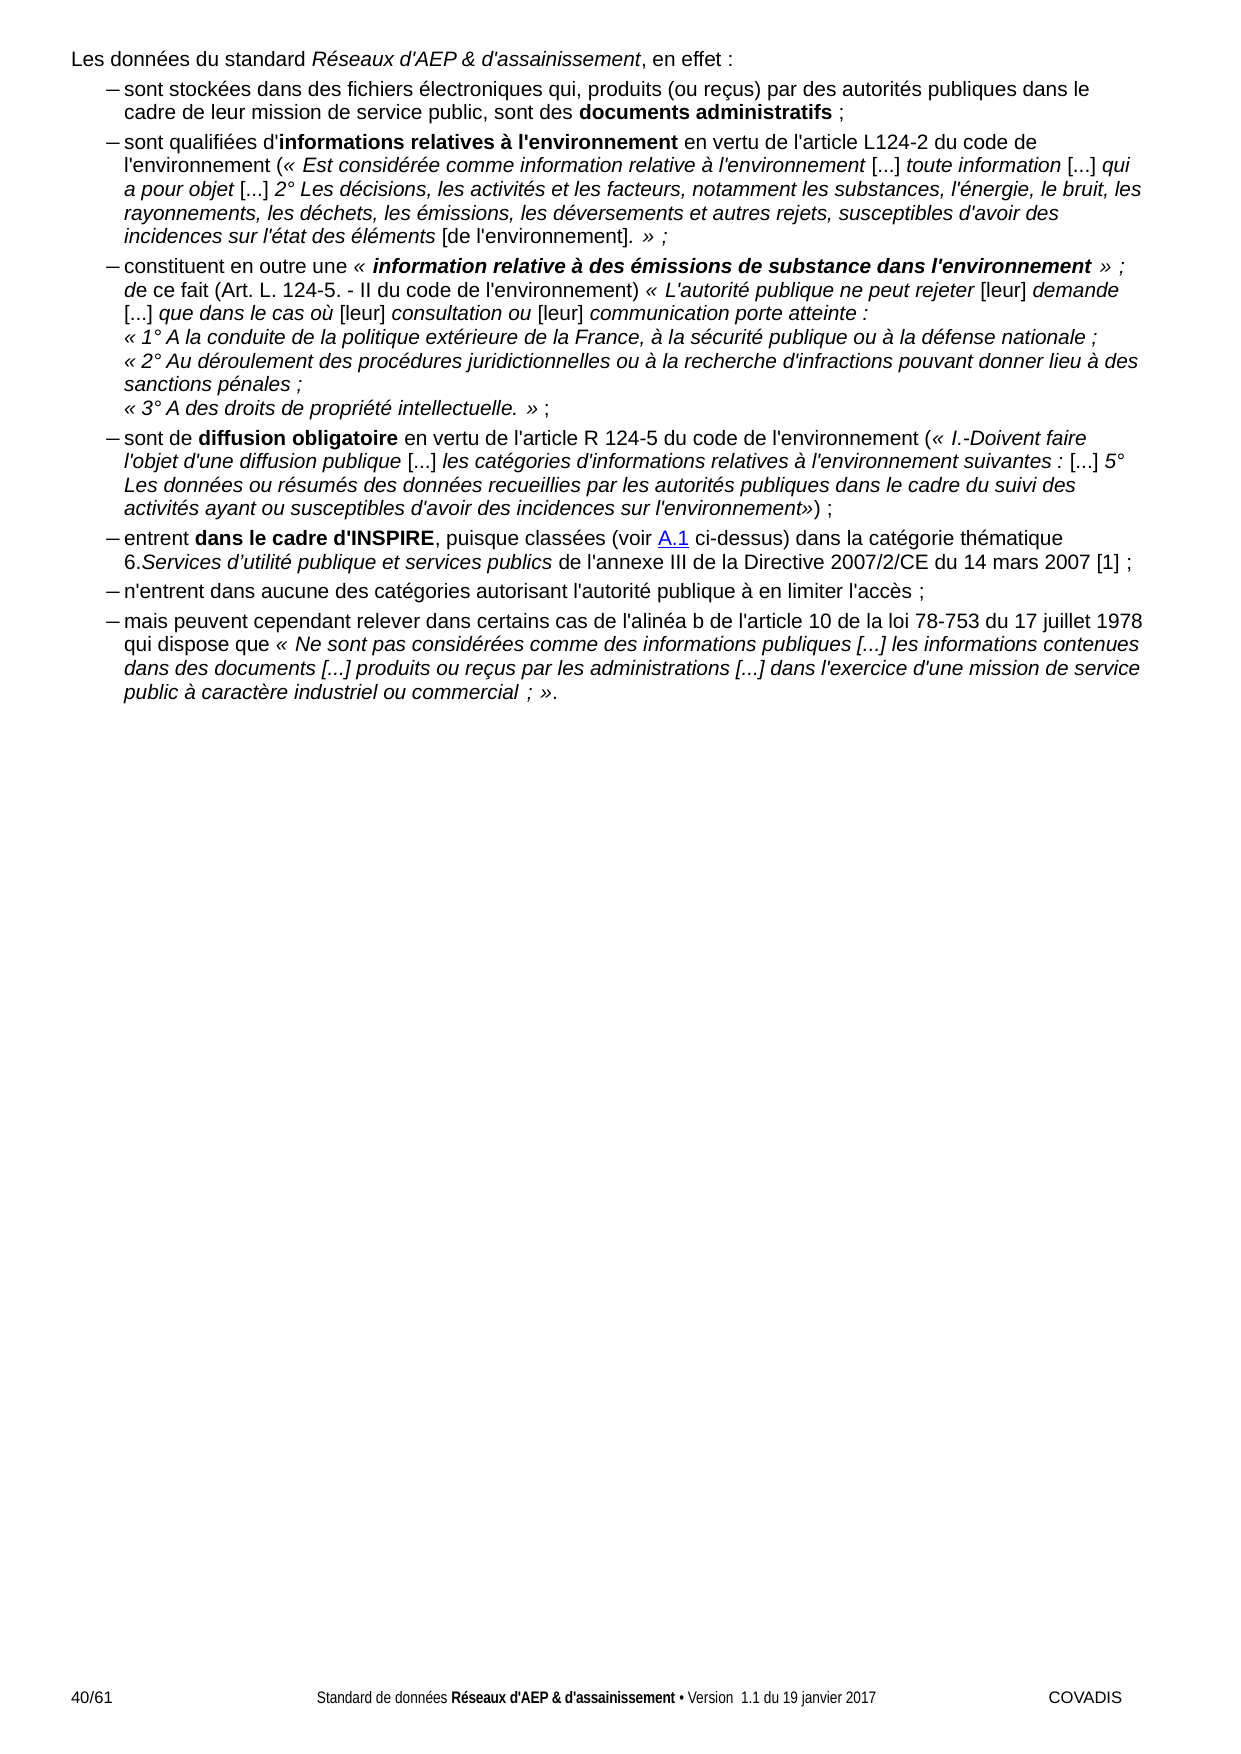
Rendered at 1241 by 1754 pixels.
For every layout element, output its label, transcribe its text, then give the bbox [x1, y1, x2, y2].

list n'entrent dans aucune des catégories autorisant l'autorité publique à en limiter l'accès ; [106, 580, 1146, 603]
list constituent en outre une « information relative à des émissions de substance dans l'environnement » ; de ce fait (Art. L. 124-5. - II du code de l'environnement) « L'autorité publique ne peut rejeter [leur] demande [...] que dans le cas où [leur] consultation ou [leur] communication porte atteinte : « 1° A la conduite de la politique extérieure de la France, à la sécurité publique ou à la défense nationale ; « 2° Au déroulement des procédures juridictionnelles ou à la recherche d'infractions pouvant donner lieu à des sanctions pénales ; « 3° A des droits de propriété intellectuelle. » ; [106, 254, 1146, 420]
list sont de diffusion obligatoire en vertu de l'article R 124-5 du code de l'environnement (« I.-Doivent faire l'objet d'une diffusion publique [...] les catégories d'informations relatives à l'environnement suivantes : [...] 5° Les données ou résumés des données recueillies par les autorités publiques dans le cadre du suivi des activités ayant ou susceptibles d'avoir des incidences sur l'environnement») ; [106, 426, 1146, 521]
text Les données du standard Réseaux d'AEP & d'assainissement, en effet : [71, 47, 1146, 71]
list sont stockées dans des fichiers électroniques qui, produits (ou reçus) par des autorités publiques dans le cadre de leur mission de service public, sont des documents administratifs ; [106, 77, 1146, 124]
list mais peuvent cependant relever dans certains cas de l'alinéa b de l'article 10 de la loi 78-753 du 17 juillet 1978 qui dispose que « Ne sont pas considérées comme des informations publiques [...] les informations contenues dans des documents [...] produits ou reçus par les administrations [...] dans l'exercice d'une mission de service public à caractère industriel ou commercial ; ». [106, 609, 1146, 704]
list entrent dans le cadre d'INSPIRE, puisque classées (voir A.1 ci-dessus) dans la catégorie thématique 6.Services d’utilité publique et services publics de l'annexe III de la Directive 2007/2/CE du 14 mars 2007 [1] ; [106, 527, 1146, 574]
list sont qualifiées d'informations relatives à l'environnement en vertu de l'article L124-2 du code de l'environnement (« Est considérée comme information relative à l'environnement [...] toute information [...] qui a pour objet [...] 2° Les décisions, les activités et les facteurs, notamment les substances, l'énergie, le bruit, les rayonnements, les déchets, les émissions, les déversements et autres rejets, susceptibles d'avoir des incidences sur l'état des éléments [de l'environnement]. » ; [106, 130, 1146, 249]
